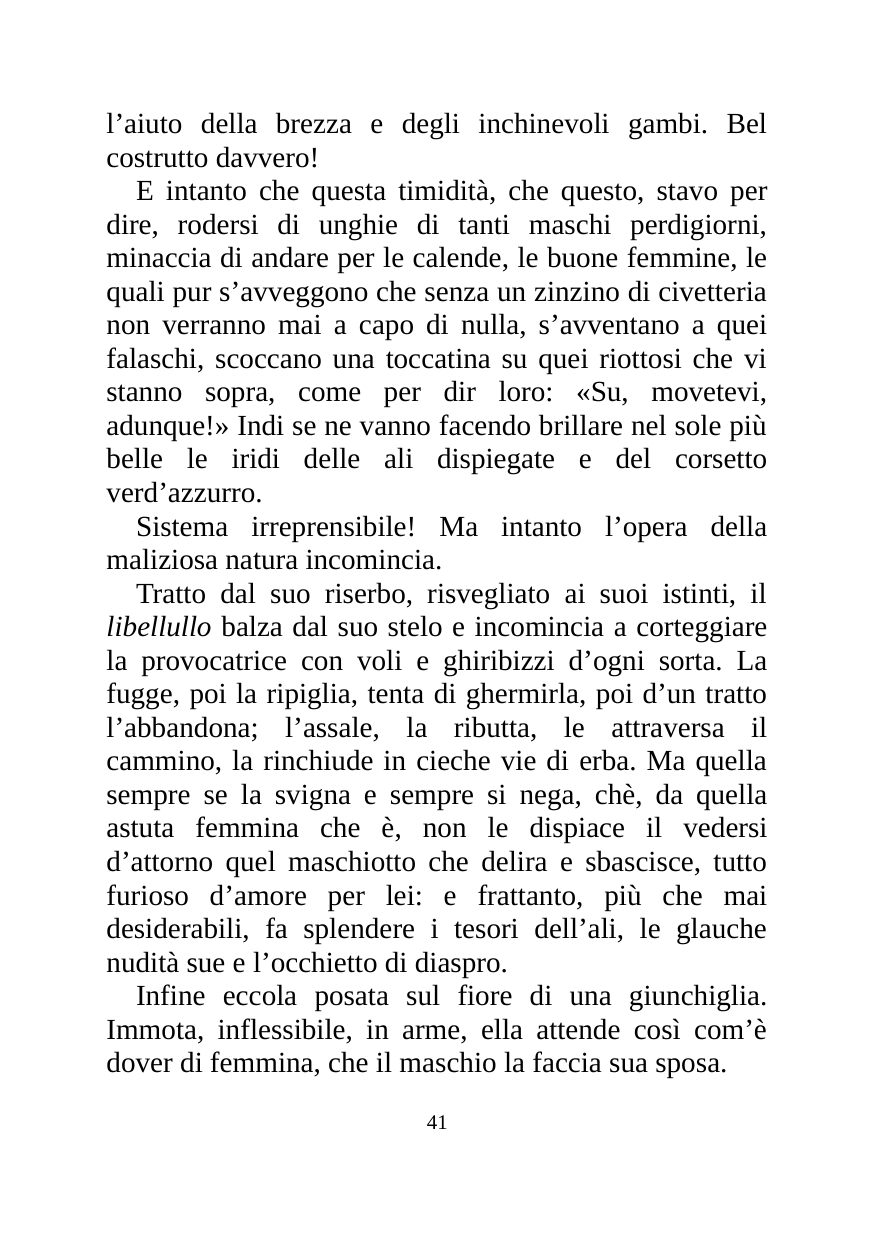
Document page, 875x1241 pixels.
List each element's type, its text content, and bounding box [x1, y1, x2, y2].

text Infine eccola posata sul fiore di una giunchiglia. Immota, inflessibile, in arme, ella attende così com’è dover di femmina, che il maschio la faccia sua sposa. [106, 978, 768, 1079]
text E intanto che questa timidità, che questo, stavo per dire, rodersi di unghie di tanti maschi perdigiorni, minaccia di andare per le calende, le buone femmine, le quali pur s’avveggono che senza un zinzino di civetteria non verranno mai a capo di nulla, s’avventano a quei falaschi, scoccano una toccatina su quei riottosi che vi stanno sopra, come per dir loro: «Su, movetevi, adunque!» Indi se ne vanno facendo brillare nel sole più belle le iridi delle ali dispiegate e del corsetto verd’azzurro. [106, 173, 768, 509]
text Tratto dal suo riserbo, risvegliato ai suoi istinti, il libellullo balza dal suo stelo e incomincia a corteggiare la provocatrice con voli e ghiribizzi d’ogni sorta. La fugge, poi la ripiglia, tenta di ghermirla, poi d’un tratto l’abbandona; l’assale, la ributta, le attraversa il cammino, la rinchiude in cieche vie di erba. Ma quella sempre se la svigna e sempre si nega, chè, da quella astuta femmina che è, non le dispiace il vedersi d’attorno quel maschiotto che delira e sbascisce, tutto furioso d’amore per lei: e frattanto, più che mai desiderabili, fa splendere i tesori dell’ali, le glauche nudità sue e l’occhietto di diaspro. [106, 576, 768, 978]
text l’aiuto della brezza e degli inchinevoli gambi. Bel costrutto davvero! [106, 106, 768, 173]
text Sistema irreprensibile! Ma intanto l’opera della maliziosa natura incomincia. [106, 509, 768, 576]
